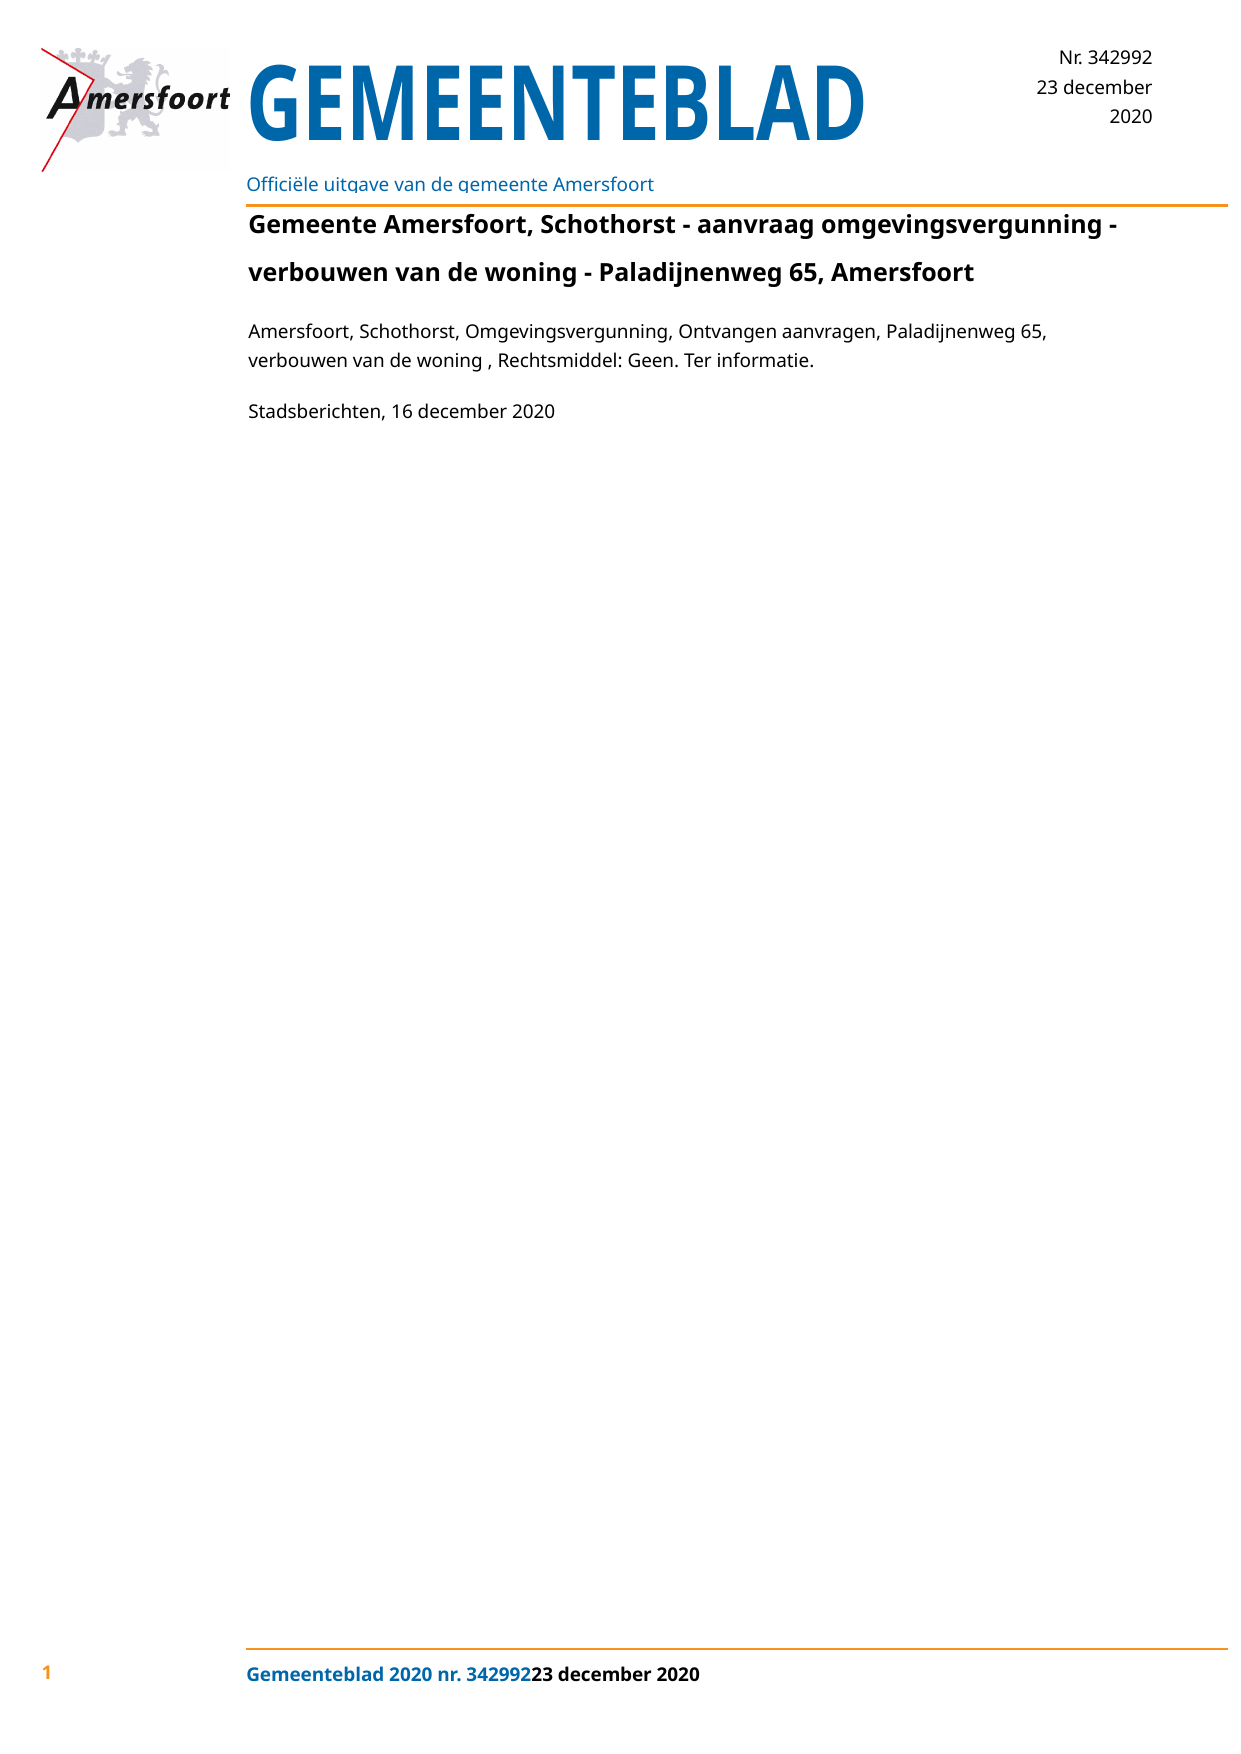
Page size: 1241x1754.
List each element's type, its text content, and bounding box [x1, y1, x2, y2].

text Gemeente Amersfoort, Schothorst - aanvraag omgevingsvergunning - verbouwen van de woning - Paladijnenweg 65, Amersfoort [248, 207, 1152, 288]
text Stadsberichten, 16 december 2020 [248, 398, 1152, 424]
picture [41, 47, 231, 172]
text Amersfoort, Schothorst, Omgevingsvergunning, Ontvangen aanvragen, Paladijnenweg 65, verbouwen van de woning , Rechtsmiddel: Geen. Ter informatie. [248, 318, 1152, 373]
